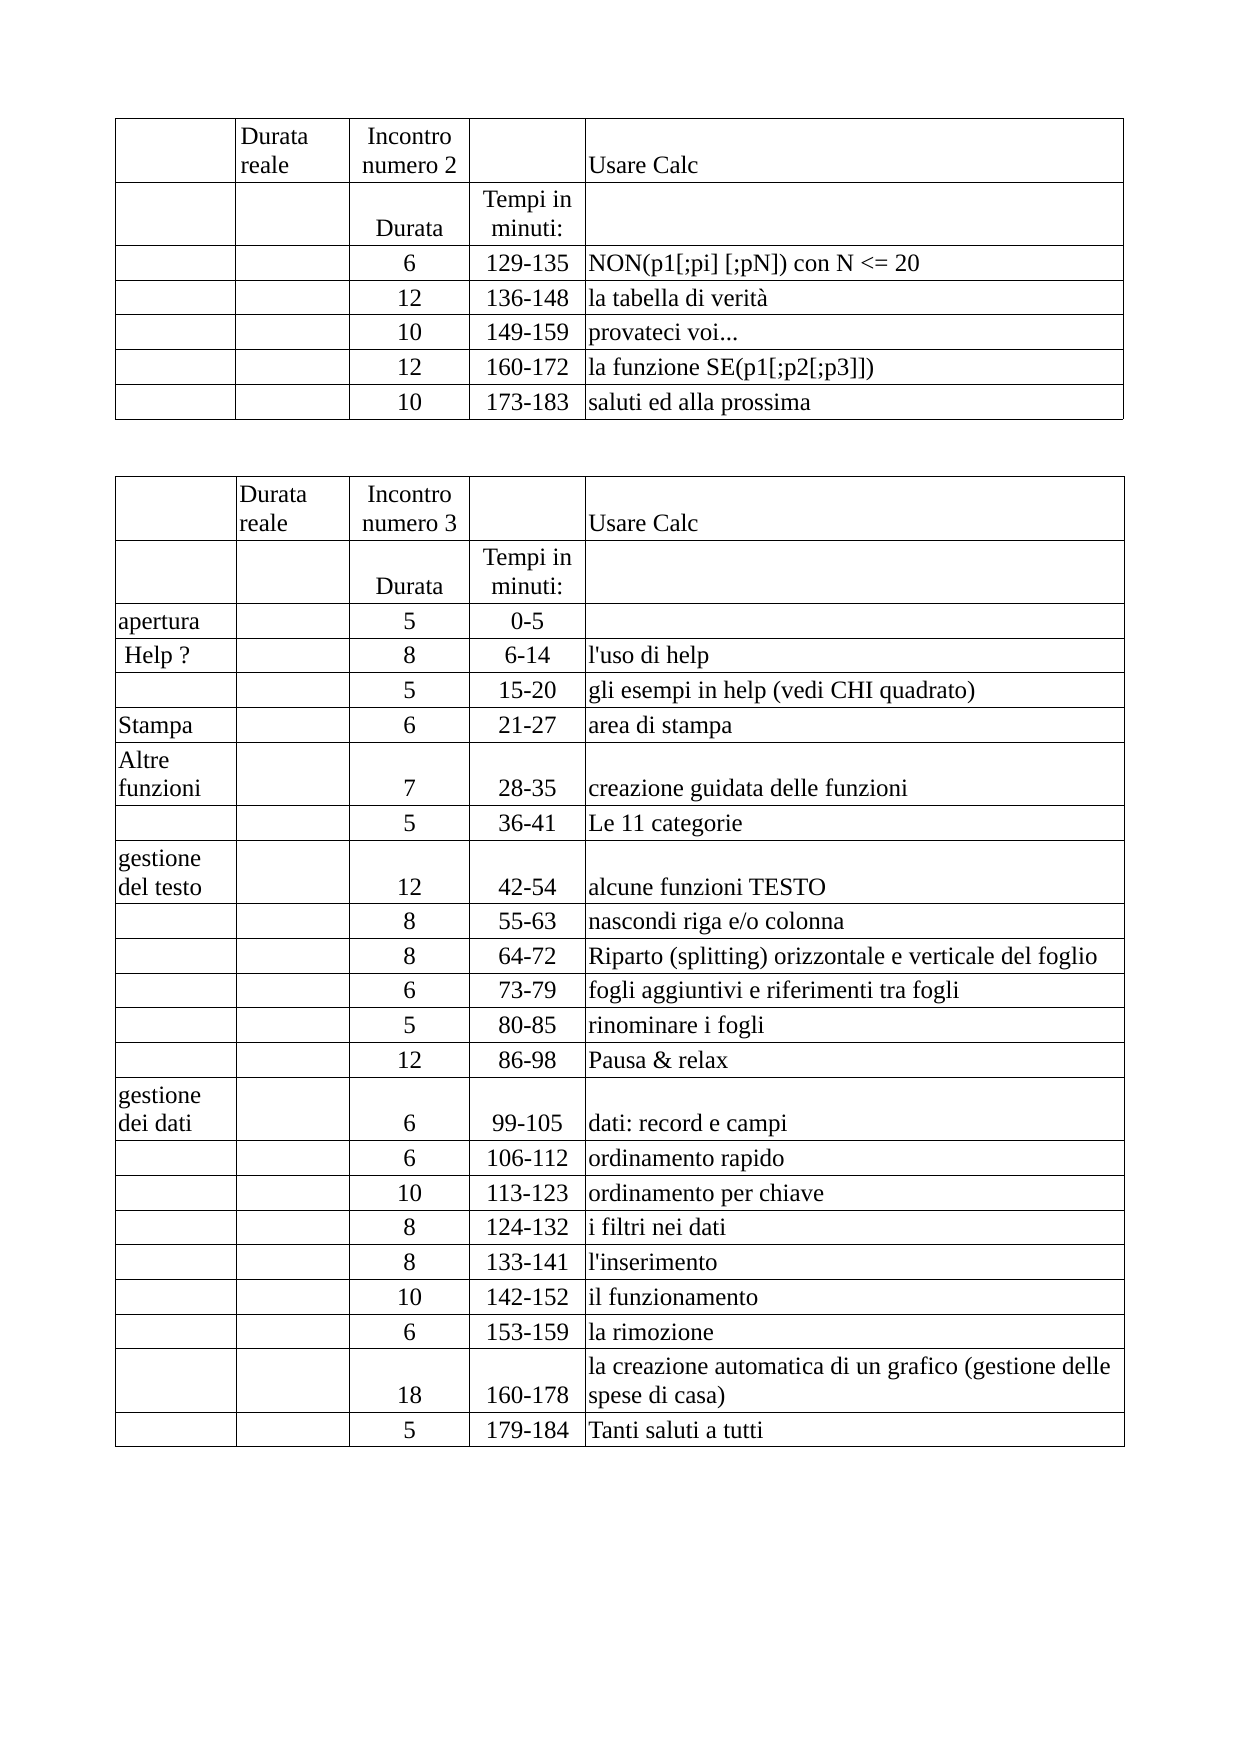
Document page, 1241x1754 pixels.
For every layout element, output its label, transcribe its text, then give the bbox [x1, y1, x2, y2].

table_cell 6 [350, 1315, 469, 1348]
table_cell 12 [350, 841, 469, 903]
table_cell 6 [350, 708, 469, 742]
table_cell 160-178 [470, 1349, 585, 1412]
table_cell 5 [350, 1413, 469, 1446]
table_cell 18 [350, 1349, 469, 1412]
table_cell 179-184 [470, 1413, 585, 1446]
table_cell [116, 315, 235, 349]
table_cell [116, 904, 236, 938]
table_cell 10 [350, 1176, 469, 1209]
table_cell il funzionamento [586, 1280, 1124, 1313]
table_cell dati: record e campi [586, 1078, 1124, 1140]
table_cell 5 [350, 673, 469, 707]
table_cell 8 [350, 1245, 469, 1279]
table_cell 80-85 [470, 1008, 585, 1042]
table_cell 0-5 [470, 604, 585, 638]
table_cell [236, 281, 349, 314]
table_cell nascondi riga e/o colonna [586, 904, 1124, 938]
table_cell saluti ed alla prossima [586, 385, 1123, 418]
table_cell [237, 1078, 349, 1140]
table_cell 15-20 [470, 673, 585, 707]
table_cell [237, 708, 349, 742]
table_cell [116, 806, 236, 840]
table_cell 99-105 [470, 1078, 585, 1140]
table_cell [116, 1315, 236, 1348]
table_cell 129-135 [470, 246, 585, 280]
table_cell 173-183 [470, 385, 585, 418]
table_cell Altre funzioni [116, 743, 236, 805]
table_cell 124-132 [470, 1211, 585, 1244]
table_cell 106-112 [470, 1141, 585, 1175]
table_cell [237, 639, 349, 672]
table_cell [116, 1245, 236, 1279]
table_cell creazione guidata delle funzioni [586, 743, 1124, 805]
table_cell 12 [350, 281, 469, 314]
table_cell 8 [350, 939, 469, 973]
table_cell [237, 1349, 349, 1412]
table_cell [236, 315, 349, 349]
table_cell [237, 939, 349, 973]
table_cell [116, 1008, 236, 1042]
table_header [116, 477, 236, 539]
table_cell 136-148 [470, 281, 585, 314]
table_cell i filtri nei dati [586, 1211, 1124, 1244]
table_cell Durata [350, 183, 469, 245]
table_cell l'inserimento [586, 1245, 1124, 1279]
table_cell [237, 841, 349, 903]
table_cell Tempi in minuti: [470, 183, 585, 245]
table_cell 8 [350, 639, 469, 672]
table_cell fogli aggiuntivi e riferimenti tra fogli [586, 974, 1124, 1007]
table_header Usare Calc [586, 477, 1124, 539]
table_cell NON(p1[;pi] [;pN]) con N <= 20 [586, 246, 1123, 280]
table_cell 10 [350, 1280, 469, 1313]
table_cell [116, 350, 235, 384]
table_cell 8 [350, 904, 469, 938]
table_cell [236, 350, 349, 384]
table_cell [237, 1176, 349, 1209]
table_cell 36-41 [470, 806, 585, 840]
table_header [470, 119, 585, 182]
table_cell Help ? [116, 639, 236, 672]
table_cell Pausa & relax [586, 1043, 1124, 1077]
table_cell 64-72 [470, 939, 585, 973]
table_cell [236, 183, 349, 245]
table_header Durata reale [236, 119, 349, 182]
table_header [116, 119, 235, 182]
table_cell ordinamento per chiave [586, 1176, 1124, 1209]
table_cell [237, 673, 349, 707]
table_cell 113-123 [470, 1176, 585, 1209]
table_cell Tanti saluti a tutti [586, 1413, 1124, 1446]
table_cell Tempi in minuti: [470, 541, 585, 603]
table_cell [116, 673, 236, 707]
table_cell 21-27 [470, 708, 585, 742]
table_cell Riparto (splitting) orizzontale e verticale del foglio [586, 939, 1124, 973]
table_cell 73-79 [470, 974, 585, 1007]
table_cell [116, 1176, 236, 1209]
table_cell 10 [350, 315, 469, 349]
table_cell [116, 246, 235, 280]
table_cell 7 [350, 743, 469, 805]
table_cell [237, 1245, 349, 1279]
table_cell [237, 974, 349, 1007]
table_cell [116, 1280, 236, 1313]
table_cell [237, 806, 349, 840]
table_cell 12 [350, 350, 469, 384]
table_cell [237, 1413, 349, 1446]
table_cell [116, 281, 235, 314]
table_cell [116, 1211, 236, 1244]
table_header Incontro numero 2 [350, 119, 469, 182]
table_header [470, 477, 585, 539]
table_cell [237, 1315, 349, 1348]
table_cell [237, 1141, 349, 1175]
table_cell [236, 246, 349, 280]
table_cell gli esempi in help (vedi CHI quadrato) [586, 673, 1124, 707]
table_cell 6 [350, 1078, 469, 1140]
table_cell l'uso di help [586, 639, 1124, 672]
table_header Incontro numero 3 [350, 477, 469, 539]
table_cell 6-14 [470, 639, 585, 672]
table_cell 6 [350, 1141, 469, 1175]
table_cell 6 [350, 246, 469, 280]
table_cell ordinamento rapido [586, 1141, 1124, 1175]
table_cell [237, 1043, 349, 1077]
table_cell [237, 1211, 349, 1244]
table_cell 5 [350, 1008, 469, 1042]
table_cell [116, 1141, 236, 1175]
table_header Usare Calc [586, 119, 1123, 182]
table_cell [237, 541, 349, 603]
table_cell 133-141 [470, 1245, 585, 1279]
table_cell [237, 604, 349, 638]
table_cell [237, 1008, 349, 1042]
table_cell 153-159 [470, 1315, 585, 1348]
table_cell [116, 1043, 236, 1077]
table_cell [116, 385, 235, 418]
table_cell Le 11 categorie [586, 806, 1124, 840]
table_cell 12 [350, 1043, 469, 1077]
table_cell [586, 183, 1123, 245]
table_cell 6 [350, 974, 469, 1007]
table_cell apertura [116, 604, 236, 638]
table_cell alcune funzioni TESTO [586, 841, 1124, 903]
table_cell rinominare i fogli [586, 1008, 1124, 1042]
table_cell [236, 385, 349, 418]
table_header Durata reale [237, 477, 349, 539]
table_cell provateci voi... [586, 315, 1123, 349]
table_cell Durata [350, 541, 469, 603]
table_cell gestione dei dati [116, 1078, 236, 1140]
table_cell [586, 541, 1124, 603]
table_cell [116, 974, 236, 1007]
table_cell la tabella di verità [586, 281, 1123, 314]
table_cell [116, 939, 236, 973]
table_cell la creazione automatica di un grafico (gestione delle spese di casa) [586, 1349, 1124, 1412]
table_cell 55-63 [470, 904, 585, 938]
table_cell Stampa [116, 708, 236, 742]
table_cell gestione del testo [116, 841, 236, 903]
table_cell [586, 604, 1124, 638]
table_cell [116, 541, 236, 603]
table_cell la rimozione [586, 1315, 1124, 1348]
table_cell 5 [350, 604, 469, 638]
table_cell 10 [350, 385, 469, 418]
table_cell 160-172 [470, 350, 585, 384]
table_cell 5 [350, 806, 469, 840]
table_cell 142-152 [470, 1280, 585, 1313]
table_cell [116, 1349, 236, 1412]
table_cell [237, 743, 349, 805]
table_cell [237, 904, 349, 938]
table_cell [116, 183, 235, 245]
table_cell 28-35 [470, 743, 585, 805]
table_cell 86-98 [470, 1043, 585, 1077]
table_cell [116, 1413, 236, 1446]
table_cell [237, 1280, 349, 1313]
table_cell 149-159 [470, 315, 585, 349]
table_cell 8 [350, 1211, 469, 1244]
table_cell area di stampa [586, 708, 1124, 742]
table_cell 42-54 [470, 841, 585, 903]
table_cell la funzione SE(p1[;p2[;p3]]) [586, 350, 1123, 384]
